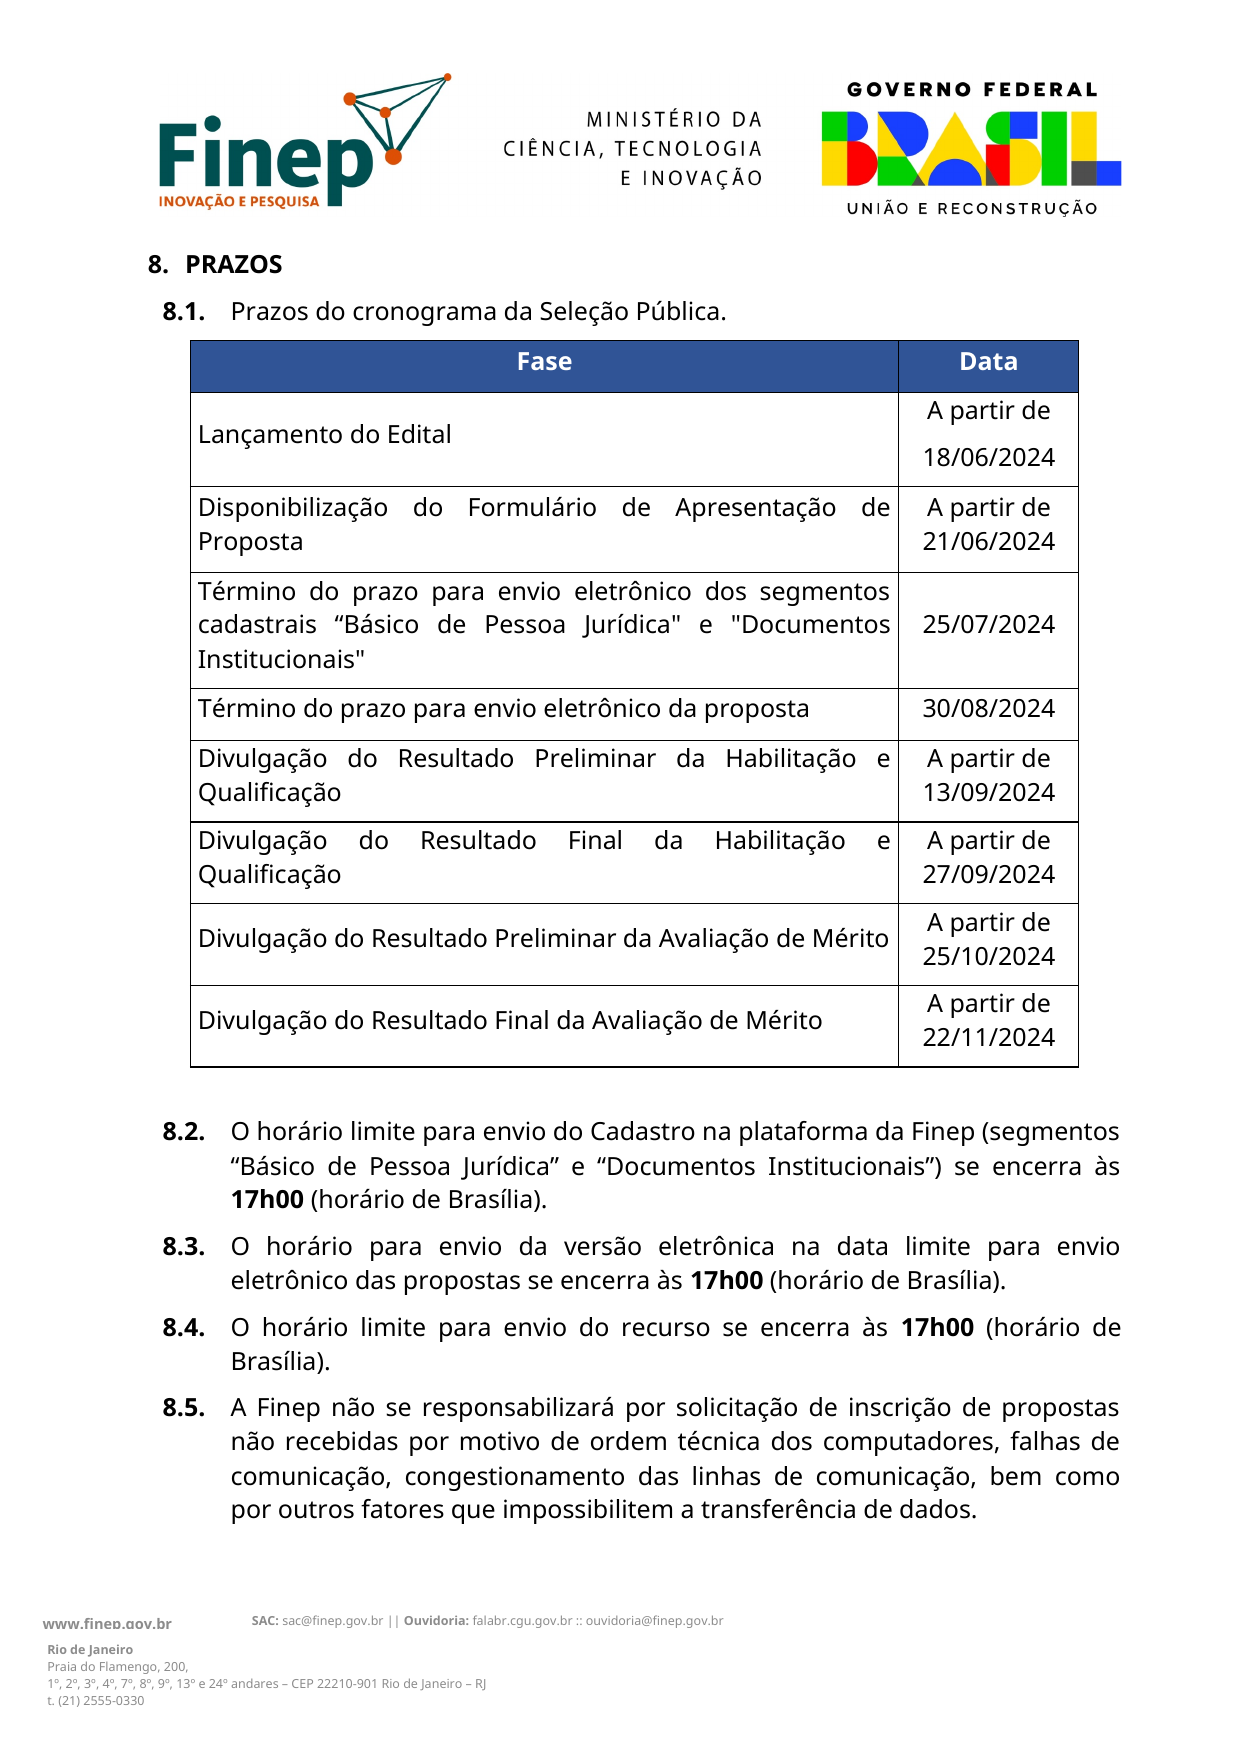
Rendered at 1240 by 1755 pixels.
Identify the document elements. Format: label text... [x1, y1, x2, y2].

table_cell Divulgação do Resultado Preliminar da Habilitação e Qualificação [191, 741, 898, 821]
table_cell Divulgação do Resultado Final da Habilitação e Qualificação [191, 823, 898, 903]
table_cell Divulgação do Resultado Preliminar da Avaliação de Mérito [191, 904, 898, 985]
table_cell A partir de 18/06/2024 [899, 393, 1078, 486]
table_cell Divulgação do Resultado Final da Avaliação de Mérito [191, 986, 898, 1066]
table_cell Término do prazo para envio eletrônico da proposta [191, 689, 898, 740]
list A Finep não se responsabilizará por solicitação de inscrição de propostas não recebidas por motivo de ordem técnica dos computadores, falhas de comunicação, congestionamento das linhas de comunicação, bem como por outros fatores que impossibilitem a transferência de dados. [162, 1390, 1121, 1526]
table_cell Disponibilização do Formulário de Apresentação de Proposta [191, 487, 898, 572]
table_cell A partir de 21/06/2024 [899, 487, 1078, 572]
list O horário limite para envio do recurso se encerra às 17h00 (horário de Brasília). [162, 1309, 1121, 1377]
list Prazos do cronograma da Seleção Pública. [162, 293, 1121, 327]
table_cell A partir de 25/10/2024 [899, 904, 1078, 985]
table_cell 30/08/2024 [899, 689, 1078, 740]
table_cell 25/07/2024 [899, 573, 1078, 688]
table_cell Lançamento do Edital [191, 393, 898, 486]
table_cell A partir de 13/09/2024 [899, 741, 1078, 821]
table_header Data [899, 341, 1078, 392]
table_cell Término do prazo para envio eletrônico dos segmentos cadastrais “Básico de Pessoa Jurídica" e "Documentos Institucionais" [191, 573, 898, 688]
list O horário limite para envio do Cadastro na plataforma da Finep (segmentos “Básico de Pessoa Jurídica” e “Documentos Institucionais”) se encerra às 17h00 (horário de Brasília). [162, 1114, 1121, 1216]
table_cell A partir de 27/09/2024 [899, 823, 1078, 903]
list PRAZOS [148, 247, 1121, 281]
table_header Fase [191, 341, 898, 392]
table_cell A partir de 22/11/2024 [899, 986, 1078, 1066]
list O horário para envio da versão eletrônica na data limite para envio eletrônico das propostas se encerra às 17h00 (horário de Brasília). [162, 1229, 1121, 1297]
